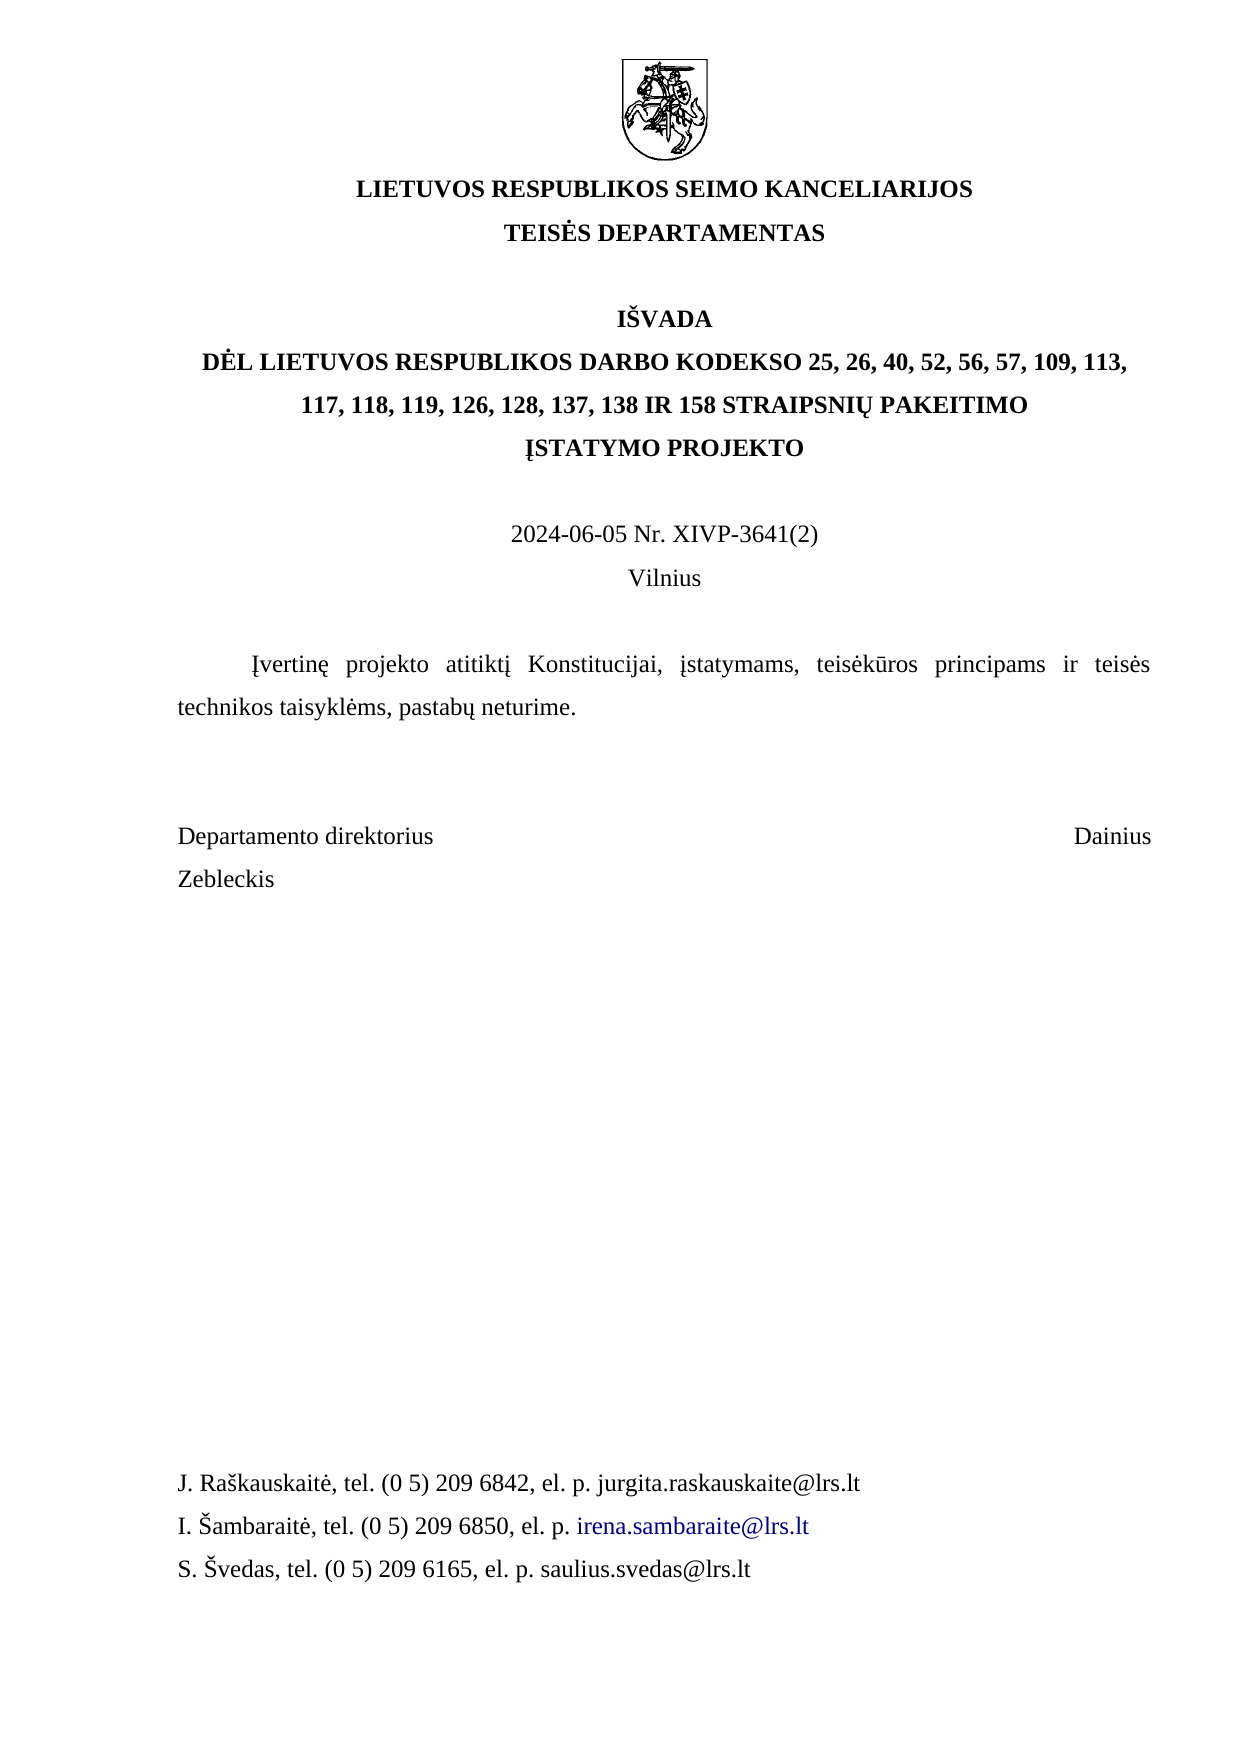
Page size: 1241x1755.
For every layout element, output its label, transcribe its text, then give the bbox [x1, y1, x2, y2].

text S. Švedas, tel. (0 5) 209 6165, el. p. saulius.svedas@lrs.lt [177, 1554, 1152, 1583]
text Vilnius [177, 563, 1152, 591]
text DĖL LIETUVOS RESPUBLIKOS DARBO KODEKSO 25, 26, 40, 52, 56, 57, 109, 113, 117, 118, 119, 126, 128, 137, 138 IR 158 STRAIPSNIŲ PAKEITIMO [177, 347, 1152, 419]
text IŠVADA [177, 304, 1152, 333]
subtitle TEISĖS DEPARTAMENTAS [177, 218, 1152, 246]
text ĮSTATYMO PROJEKTO [177, 433, 1152, 462]
text 2024-06-05 Nr. XIVP-3641(2) [177, 519, 1152, 548]
text I. Šambaraitė, tel. (0 5) 209 6850, el. p. irena.sambaraite@lrs.lt [177, 1511, 1152, 1540]
text LIETUVOS RESPUBLIKOS SEIMO KANCELIARIJOS [177, 174, 1152, 203]
text J. Raškauskaitė, tel. (0 5) 209 6842, el. p. jurgita.raskauskaite@lrs.lt [177, 1468, 1152, 1497]
text Įvertinę projekto atitiktį Konstitucijai, įstatymams, teisėkūros principams ir teisės technikos taisyklėms, pastabų neturime. [177, 649, 1152, 721]
text Departamento direktorius Dainius Zebleckis [177, 821, 1152, 893]
